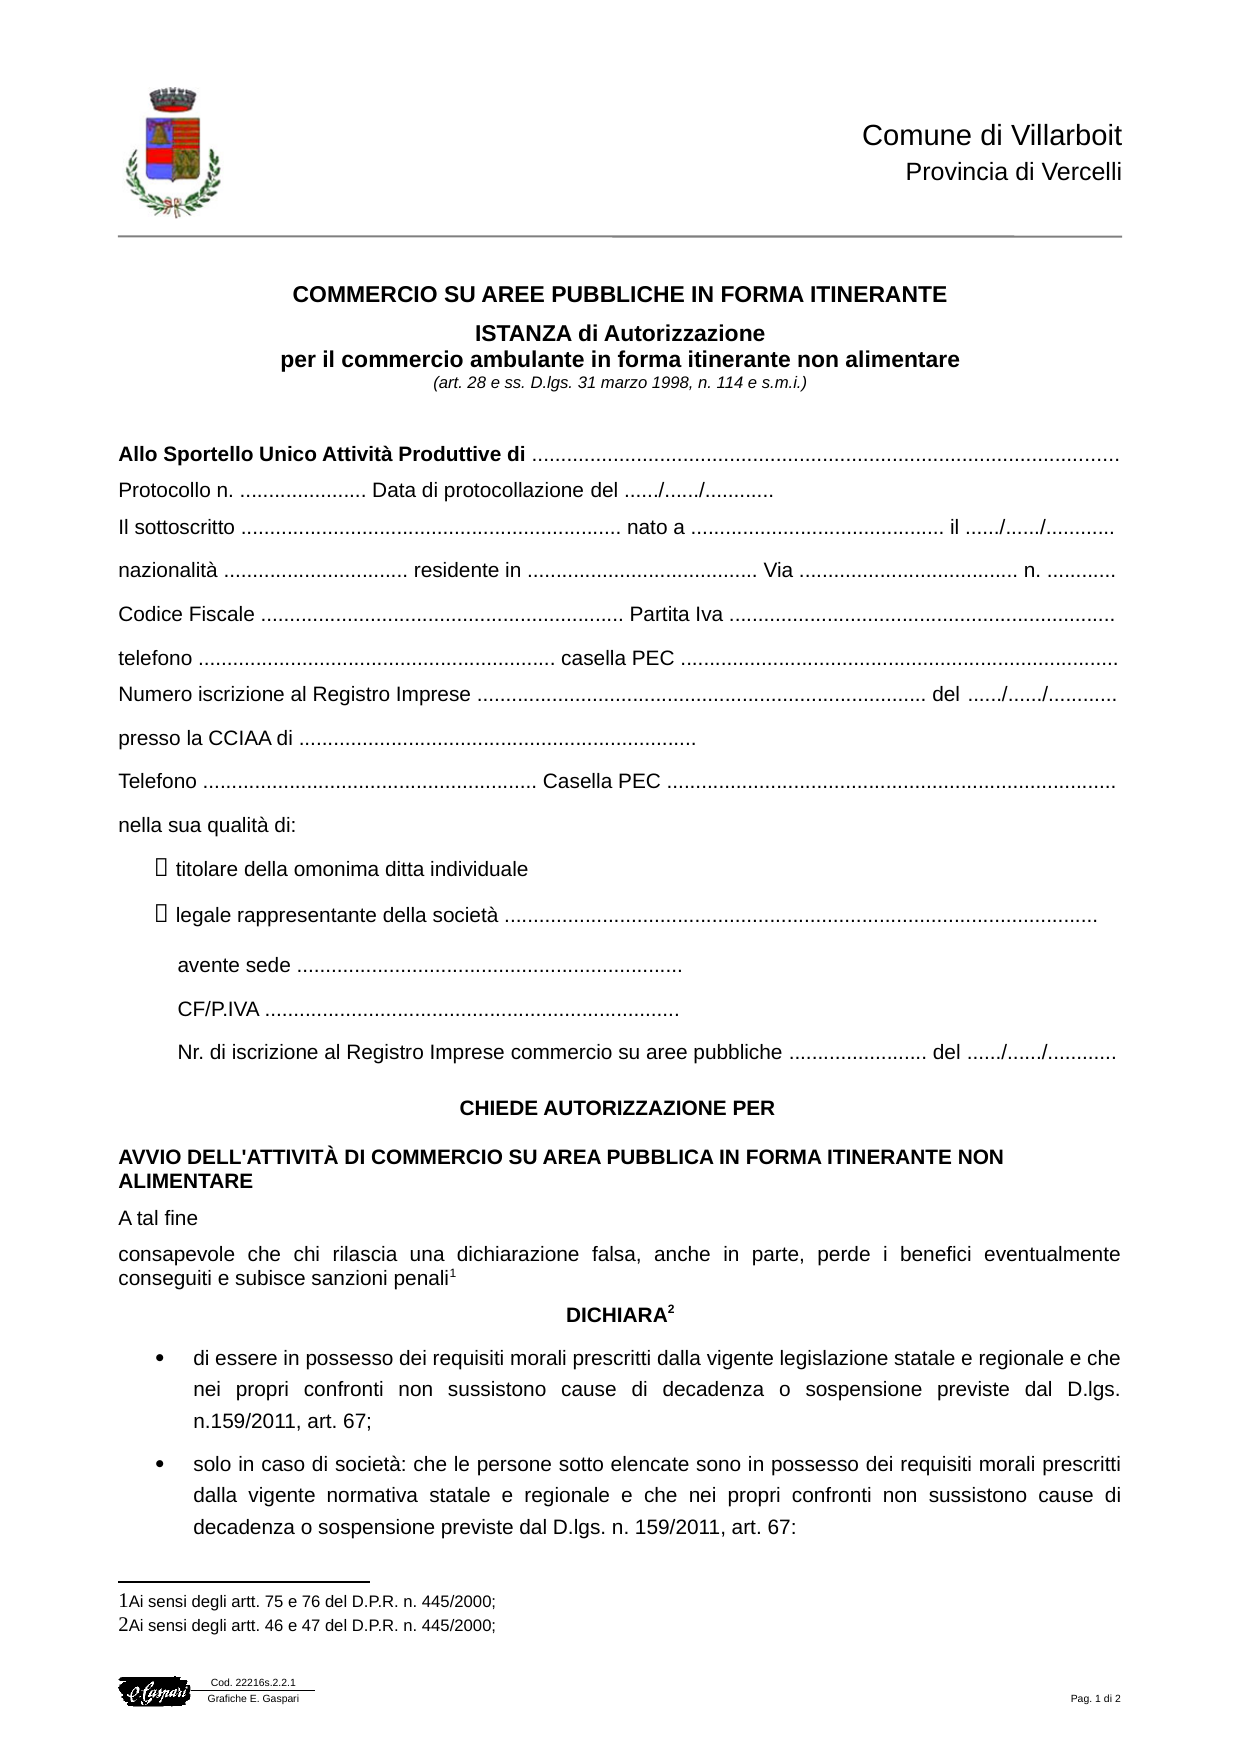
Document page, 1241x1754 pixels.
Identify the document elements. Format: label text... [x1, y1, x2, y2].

text avente sede ................................................................... [177, 953, 1122, 977]
text Comune di Villarboit [224, 118, 1122, 152]
text Il sottoscritto .................................................................. nato a ............................................ il ....../....../............ [118, 514, 1122, 538]
text consapevole che chi rilascia una dichiarazione falsa, anche in parte, perde i benefici eventualmente conseguiti e subisce sanzioni penali [118, 1242, 1122, 1290]
text Ai sensi degli artt. 46 e 47 del D.P.R. n. 445/2000; [118, 1612, 1122, 1636]
text telefono .............................................................. casella PEC ............................................................................ [118, 646, 1122, 669]
text DICHIARA [118, 1302, 1122, 1326]
text  legale rappresentante della società ....................................................................................................... [153, 896, 1122, 930]
table_header COMMERCIO SU AREE PUBBLICHE IN FORMA ITINERANTE ISTANZA di Autorizzazione per il commercio ambulante in forma itinerante non alimentare (art. 28 e ss. D.lgs. 31 marzo 1998, n. 114 e s.m.i.) [118, 256, 1122, 417]
text presso la CCIAA di ..................................................................... [118, 726, 1122, 749]
text Telefono .......................................................... Casella PEC .............................................................................. [118, 769, 1122, 793]
text Ai sensi degli artt. 75 e 76 del D.P.R. n. 445/2000; [118, 1588, 1122, 1612]
text CHIEDE AUTORIZZAZIONE PER [118, 1096, 1122, 1120]
picture [117, 1675, 191, 1707]
text Provincia di Vercelli [224, 157, 1122, 185]
text Protocollo n. ...................... Data di protocollazione del ....../....../............ [118, 478, 1122, 502]
text nella sua qualità di: [118, 813, 1122, 837]
text A tal fine [118, 1206, 1122, 1229]
text Allo Sportello Unico Attività Produttive di [118, 442, 1122, 466]
text nazionalità ................................ residente in ........................................ Via ...................................... n. ............ [118, 558, 1122, 582]
text CF/P.IVA ........................................................................ [177, 996, 1122, 1020]
text Nr. di iscrizione al Registro Imprese commercio su aree pubbliche ........................ del ....../....../............ [177, 1040, 1122, 1064]
text AVVIO DELL'ATTIVITÀ DI COMMERCIO SU AREA PUBBLICA IN FORMA ITINERANTE NON ALIMENTARE [118, 1145, 1122, 1193]
list solo in caso di società: che le persone sotto elencate sono in possesso dei requisiti morali prescritti dalla vigente normativa statale e regionale e che nei propri confronti non sussistono cause di decadenza o sospensione previste dal D.lgs. n. 159/2011, art. 67: [156, 1452, 1122, 1538]
text Numero iscrizione al Registro Imprese .............................................................................. del ....../....../............ [118, 682, 1122, 706]
text Codice Fiscale ............................................................... Partita Iva ................................................................... [118, 602, 1122, 626]
list di essere in possesso dei requisiti morali prescritti dalla vigente legislazione statale e regionale e che nei propri confronti non sussistono cause di decadenza o sospensione previste dal D.lgs. n.159/2011, art. 67; [156, 1346, 1122, 1432]
picture [122, 87, 224, 219]
text  titolare della omonima ditta individuale [153, 849, 1122, 883]
